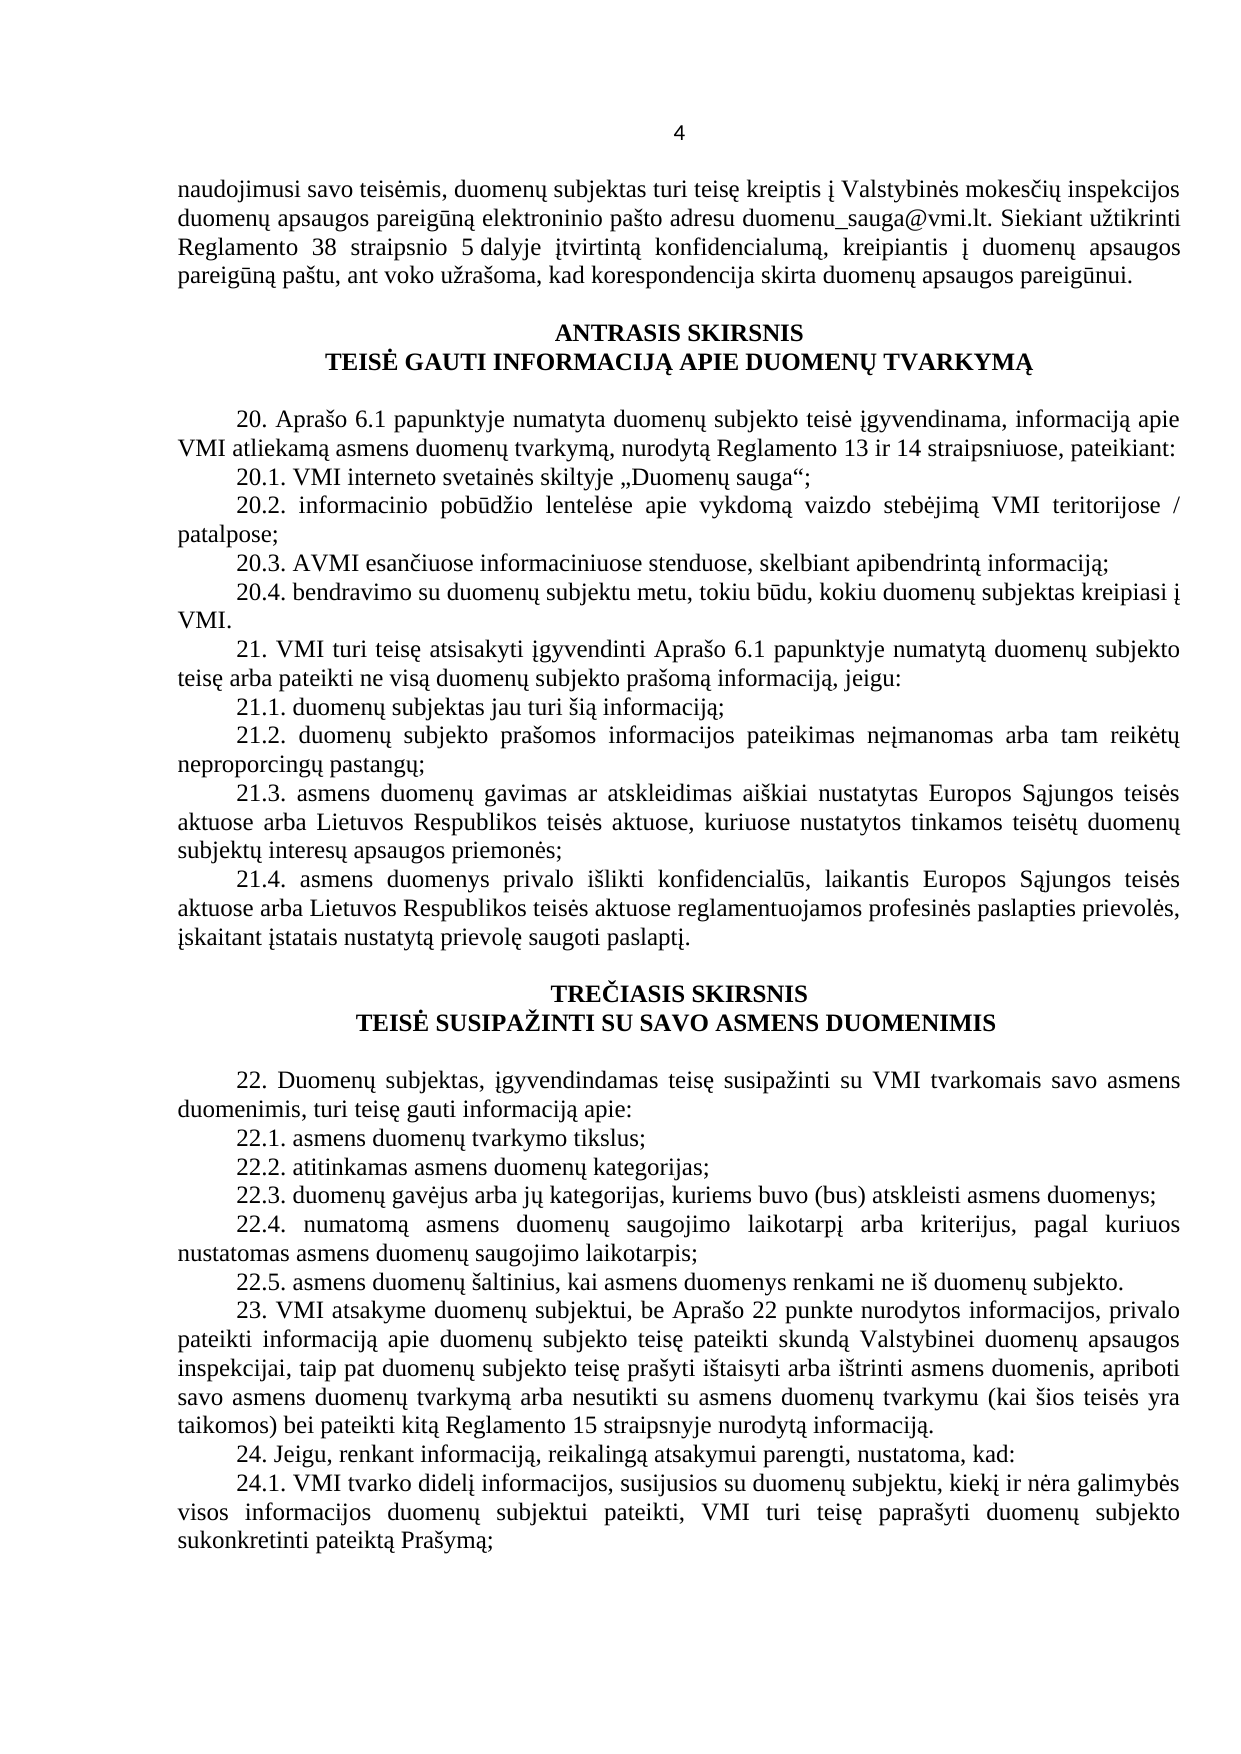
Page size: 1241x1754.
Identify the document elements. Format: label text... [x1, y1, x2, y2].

text 20. Aprašo 6.1 papunktyje numatyta duomenų subjekto teisė įgyvendinama, informaciją apie VMI atliekamą asmens duomenų tvarkymą, nurodytą Reglamento 13 ir 14 straipsniuose, pateikiant: [177, 404, 1181, 462]
text Teisė susipažinti su savo asmens duomenimis [177, 1008, 1181, 1037]
text TREČIASIS SKIRSNIS [177, 979, 1181, 1008]
text 21.4. asmens duomenys privalo išlikti konfidencialūs, laikantis Europos Sąjungos teisės aktuose arba Lietuvos Respublikos teisės aktuose reglamentuojamos profesinės paslapties prievolės, įskaitant įstatais nustatytą prievolę saugoti paslaptį. [177, 864, 1181, 950]
text 21.1. duomenų subjektas jau turi šią informaciją; [177, 692, 1181, 720]
text 21.3. asmens duomenų gavimas ar atskleidimas aiškiai nustatytas Europos Sąjungos teisės aktuose arba Lietuvos Respublikos teisės aktuose, kuriuose nustatytos tinkamos teisėtų duomenų subjektų interesų apsaugos priemonės; [177, 778, 1181, 864]
text 20.2. informacinio pobūdžio lentelėse apie vykdomą vaizdo stebėjimą VMI teritorijose / patalpose; [177, 490, 1181, 548]
text 24. Jeigu, renkant informaciją, reikalingą atsakymui parengti, nustatoma, kad: [177, 1439, 1181, 1468]
text ANTRASIS SKIRSNIS [177, 318, 1181, 347]
text 20.4. bendravimo su duomenų subjektu metu, tokiu būdu, kokiu duomenų subjektas kreipiasi į VMI. [177, 577, 1181, 634]
text 22. Duomenų subjektas, įgyvendindamas teisę susipažinti su VMI tvarkomais savo asmens duomenimis, turi teisę gauti informaciją apie: [177, 1065, 1181, 1123]
text 20.3. AVMI esančiuose informaciniuose stenduose, skelbiant apibendrintą informaciją; [177, 548, 1181, 577]
text 21.2. duomenų subjekto prašomos informacijos pateikimas neįmanomas arba tam reikėtų neproporcingų pastangų; [177, 720, 1181, 778]
text 20.1. VMI interneto svetainės skiltyje „Duomenų sauga“; [177, 462, 1181, 490]
text 22.5. asmens duomenų šaltinius, kai asmens duomenys renkami ne iš duomenų subjekto. [177, 1267, 1181, 1295]
text naudojimusi savo teisėmis, duomenų subjektas turi teisę kreiptis į Valstybinės mokesčių inspekcijos duomenų apsaugos pareigūną elektroninio pašto adresu duomenu_sauga@vmi.lt. Siekiant užtikrinti Reglamento 38 straipsnio 5 dalyje įtvirtintą konfidencialumą, kreipiantis į duomenų apsaugos pareigūną paštu, ant voko užrašoma, kad korespondencija skirta duomenų apsaugos pareigūnui. [177, 174, 1181, 289]
text 24.1. VMI tvarko didelį informacijos, susijusios su duomenų subjektu, kiekį ir nėra galimybės visos informacijos duomenų subjektui pateikti, VMI turi teisę paprašyti duomenų subjekto sukonkretinti pateiktą Prašymą; [177, 1468, 1181, 1554]
text TEISĖ GAUTI INFORMACIJĄ APIE DUOMENŲ TVARKYMĄ [177, 347, 1181, 375]
text 22.3. duomenų gavėjus arba jų kategorijas, kuriems buvo (bus) atskleisti asmens duomenys; [177, 1180, 1181, 1209]
text 22.2. atitinkamas asmens duomenų kategorijas; [177, 1152, 1181, 1180]
text 23. VMI atsakyme duomenų subjektui, be Aprašo 22 punkte nurodytos informacijos, privalo pateikti informaciją apie duomenų subjekto teisę pateikti skundą Valstybinei duomenų apsaugos inspekcijai, taip pat duomenų subjekto teisę prašyti ištaisyti arba ištrinti asmens duomenis, apriboti savo asmens duomenų tvarkymą arba nesutikti su asmens duomenų tvarkymu (kai šios teisės yra taikomos) bei pateikti kitą Reglamento 15 straipsnyje nurodytą informaciją. [177, 1295, 1181, 1439]
text 22.4. numatomą asmens duomenų saugojimo laikotarpį arba kriterijus, pagal kuriuos nustatomas asmens duomenų saugojimo laikotarpis; [177, 1209, 1181, 1267]
text 21. VMI turi teisę atsisakyti įgyvendinti Aprašo 6.1 papunktyje numatytą duomenų subjekto teisę arba pateikti ne visą duomenų subjekto prašomą informaciją, jeigu: [177, 634, 1181, 692]
text 22.1. asmens duomenų tvarkymo tikslus; [177, 1123, 1181, 1152]
